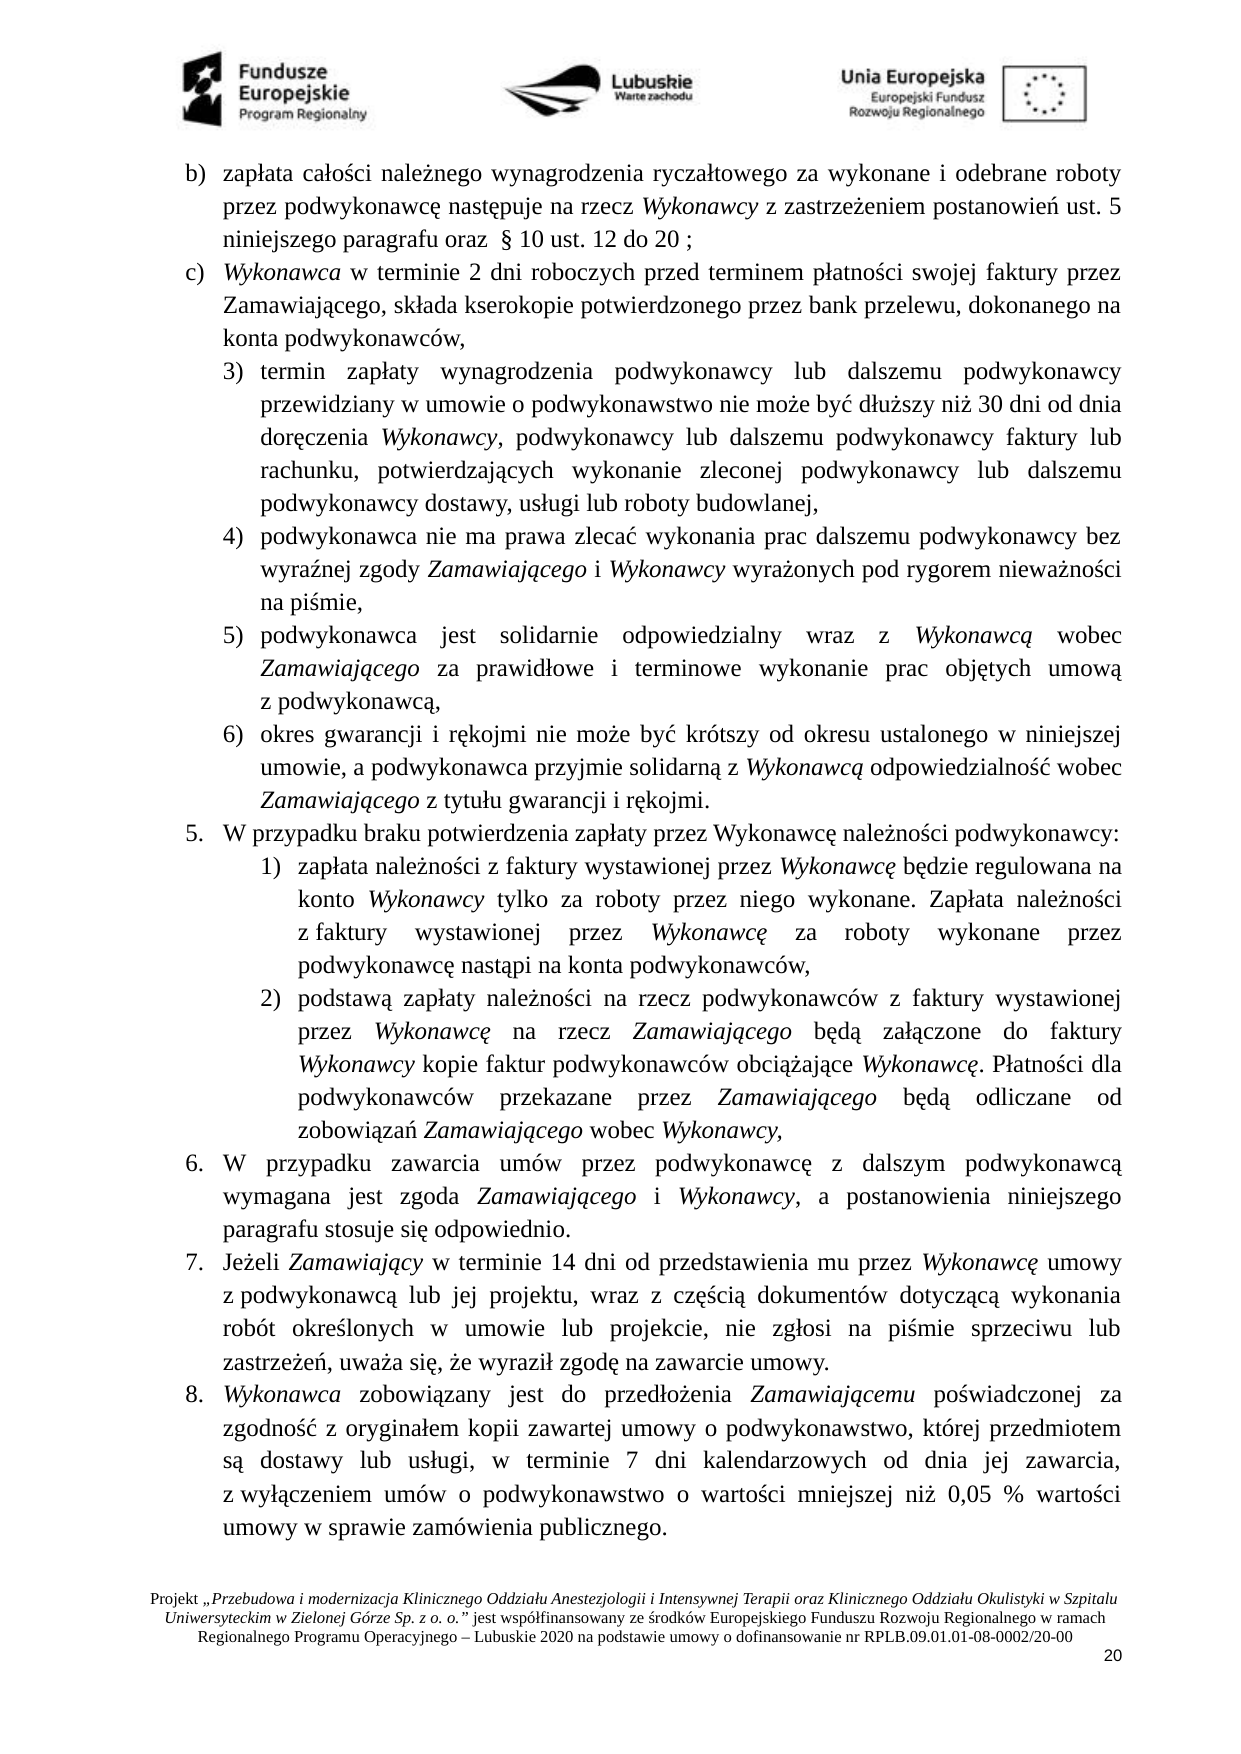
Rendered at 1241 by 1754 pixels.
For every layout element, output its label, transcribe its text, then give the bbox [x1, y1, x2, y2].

list Wykonawca zobowiązany jest do przedłożenia Zamawiającemu poświadczonej za zgodność z oryginałem kopii zawartej umowy o podwykonawstwo, której przedmiotem są dostawy lub usługi, w terminie 7 dni kalendarzowych od dnia jej zawarcia, z wyłączeniem umów o podwykonawstwo o wartości mniejszej niż 0,05 % wartości umowy w sprawie zamówienia publicznego. [185, 1379, 1122, 1540]
list podwykonawca jest solidarnie odpowiedzialny wraz z Wykonawcą wobec Zamawiającego za prawidłowe i terminowe wykonanie prac objętych umową z podwykonawcą, [223, 620, 1122, 715]
list zapłata należności z faktury wystawionej przez Wykonawcę będzie regulowana na konto Wykonawcy tylko za roboty przez niego wykonane. Zapłata należności z faktury wystawionej przez Wykonawcę za roboty wykonane przez podwykonawcę nastąpi na konta podwykonawców, [260, 851, 1122, 979]
list Wykonawca w terminie 2 dni roboczych przed terminem płatności swojej faktury przez Zamawiającego, składa kserokopie potwierdzonego przez bank przelewu, dokonanego na konta podwykonawców, [185, 257, 1122, 352]
list zapłata całości należnego wynagrodzenia ryczałtowego za wykonane i odebrane roboty przez podwykonawcę następuje na rzecz Wykonawcy z zastrzeżeniem postanowień ust. 5 niniejszego paragrafu oraz § 10 ust. 12 do 20 ; [185, 158, 1122, 253]
list podstawą zapłaty należności na rzecz podwykonawców z faktury wystawionej przez Wykonawcę na rzecz Zamawiającego będą załączone do faktury Wykonawcy kopie faktur podwykonawców obciążające Wykonawcę. Płatności dla podwykonawców przekazane przez Zamawiającego będą odliczane od zobowiązań Zamawiającego wobec Wykonawcy, [260, 983, 1122, 1144]
list termin zapłaty wynagrodzenia podwykonawcy lub dalszemu podwykonawcy przewidziany w umowie o podwykonawstwo nie może być dłuższy niż 30 dni od dnia doręczenia Wykonawcy, podwykonawcy lub dalszemu podwykonawcy faktury lub rachunku, potwierdzających wykonanie zleconej podwykonawcy lub dalszemu podwykonawcy dostawy, usługi lub roboty budowlanej, [223, 356, 1122, 517]
list W przypadku braku potwierdzenia zapłaty przez Wykonawcę należności podwykonawcy: [185, 818, 1122, 847]
list podwykonawca nie ma prawa zlecać wykonania prac dalszemu podwykonawcy bez wyraźnej zgody Zamawiającego i Wykonawcy wyrażonych pod rygorem nieważności na piśmie, [223, 521, 1122, 616]
list W przypadku zawarcia umów przez podwykonawcę z dalszym podwykonawcą wymagana jest zgoda Zamawiającego i Wykonawcy, a postanowienia niniejszego paragrafu stosuje się odpowiednio. [185, 1148, 1122, 1243]
list okres gwarancji i rękojmi nie może być krótszy od okresu ustalonego w niniejszej umowie, a podwykonawca przyjmie solidarną z Wykonawcą odpowiedzialność wobec Zamawiającego z tytułu gwarancji i rękojmi. [223, 719, 1122, 814]
list Jeżeli Zamawiający w terminie 14 dni od przedstawienia mu przez Wykonawcę umowy z podwykonawcą lub jej projektu, wraz z częścią dokumentów dotyczącą wykonania robót określonych w umowie lub projekcie, nie zgłosi na piśmie sprzeciwu lub zastrzeżeń, uważa się, że wyraził zgodę na zawarcie umowy. [185, 1247, 1122, 1375]
